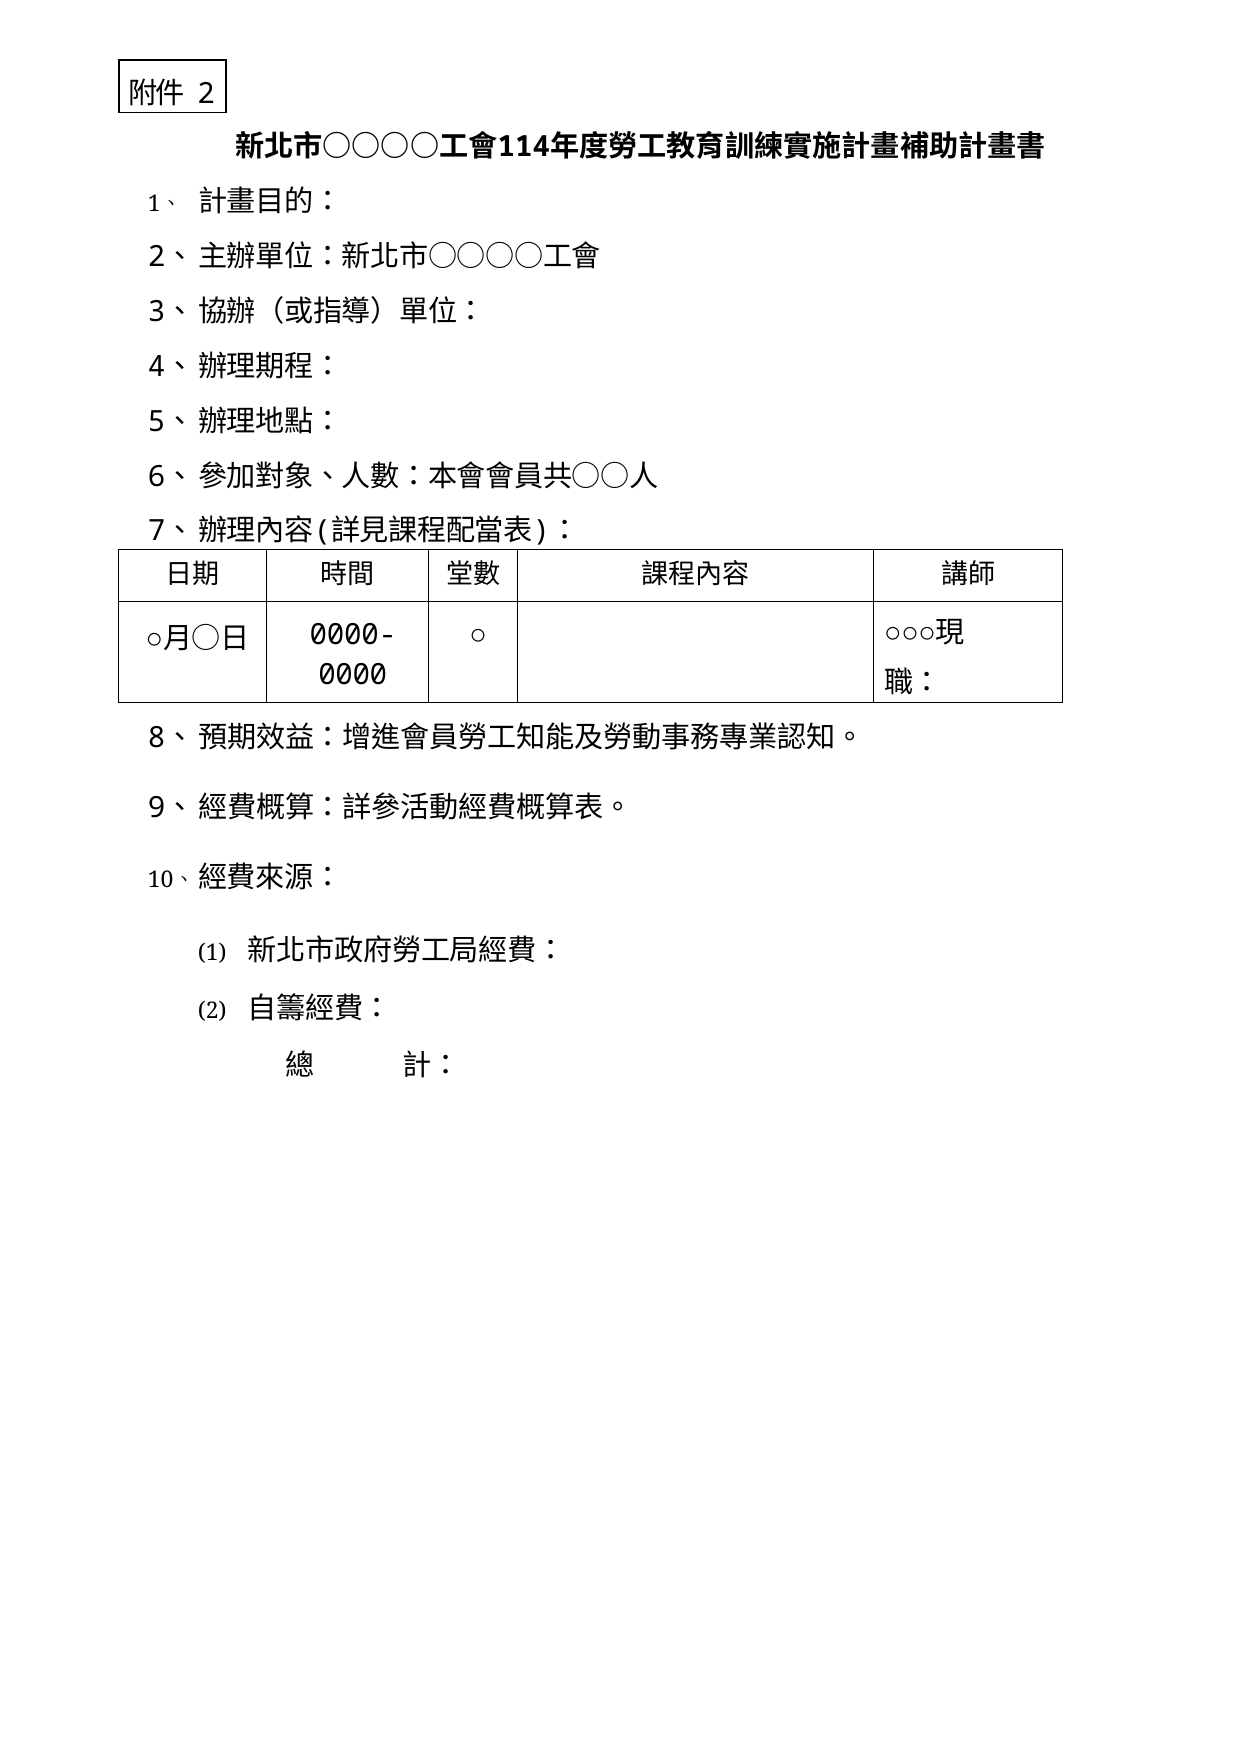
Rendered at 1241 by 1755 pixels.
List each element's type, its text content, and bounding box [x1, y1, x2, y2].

list 參加對象、人數：本會會員共○○人 [148, 452, 1122, 494]
table_cell ○○○現職： [874, 602, 1062, 702]
table_cell ○月○日 [119, 602, 266, 702]
list 新北市政府勞工局經費： [198, 927, 1122, 969]
list 經費概算：詳參活動經費概算表。 [148, 783, 1122, 826]
list 辦理地點： [148, 397, 1122, 439]
list 經費來源： [148, 853, 1122, 895]
table_cell [518, 602, 873, 702]
list 主辦單位：新北市○○○○工會 [148, 232, 1122, 275]
table_cell 0000-0000 [267, 602, 428, 702]
list 辦理內容(詳見課程配當表)： [148, 507, 1122, 549]
text 總 計： [285, 1041, 1122, 1083]
table_header 堂數 [429, 550, 517, 601]
list 協辦（或指導）單位： [148, 287, 1122, 330]
list 辦理期程： [148, 342, 1122, 385]
list 計畫目的： [148, 178, 1122, 220]
list 預期效益：增進會員勞工知能及勞動事務專業認知。 [148, 714, 1122, 756]
table_header 日期 [119, 550, 266, 601]
table_header 講師 [874, 550, 1062, 601]
list 自籌經費： [198, 984, 1122, 1026]
subtitle 新北市○○○○工會114年度勞工教育訓練實施計畫補助計畫書 [158, 123, 1122, 165]
table_cell ○ [429, 602, 517, 702]
table_header 時間 [267, 550, 428, 601]
text 附件 2 [120, 69, 225, 112]
table_header 課程內容 [518, 550, 873, 601]
